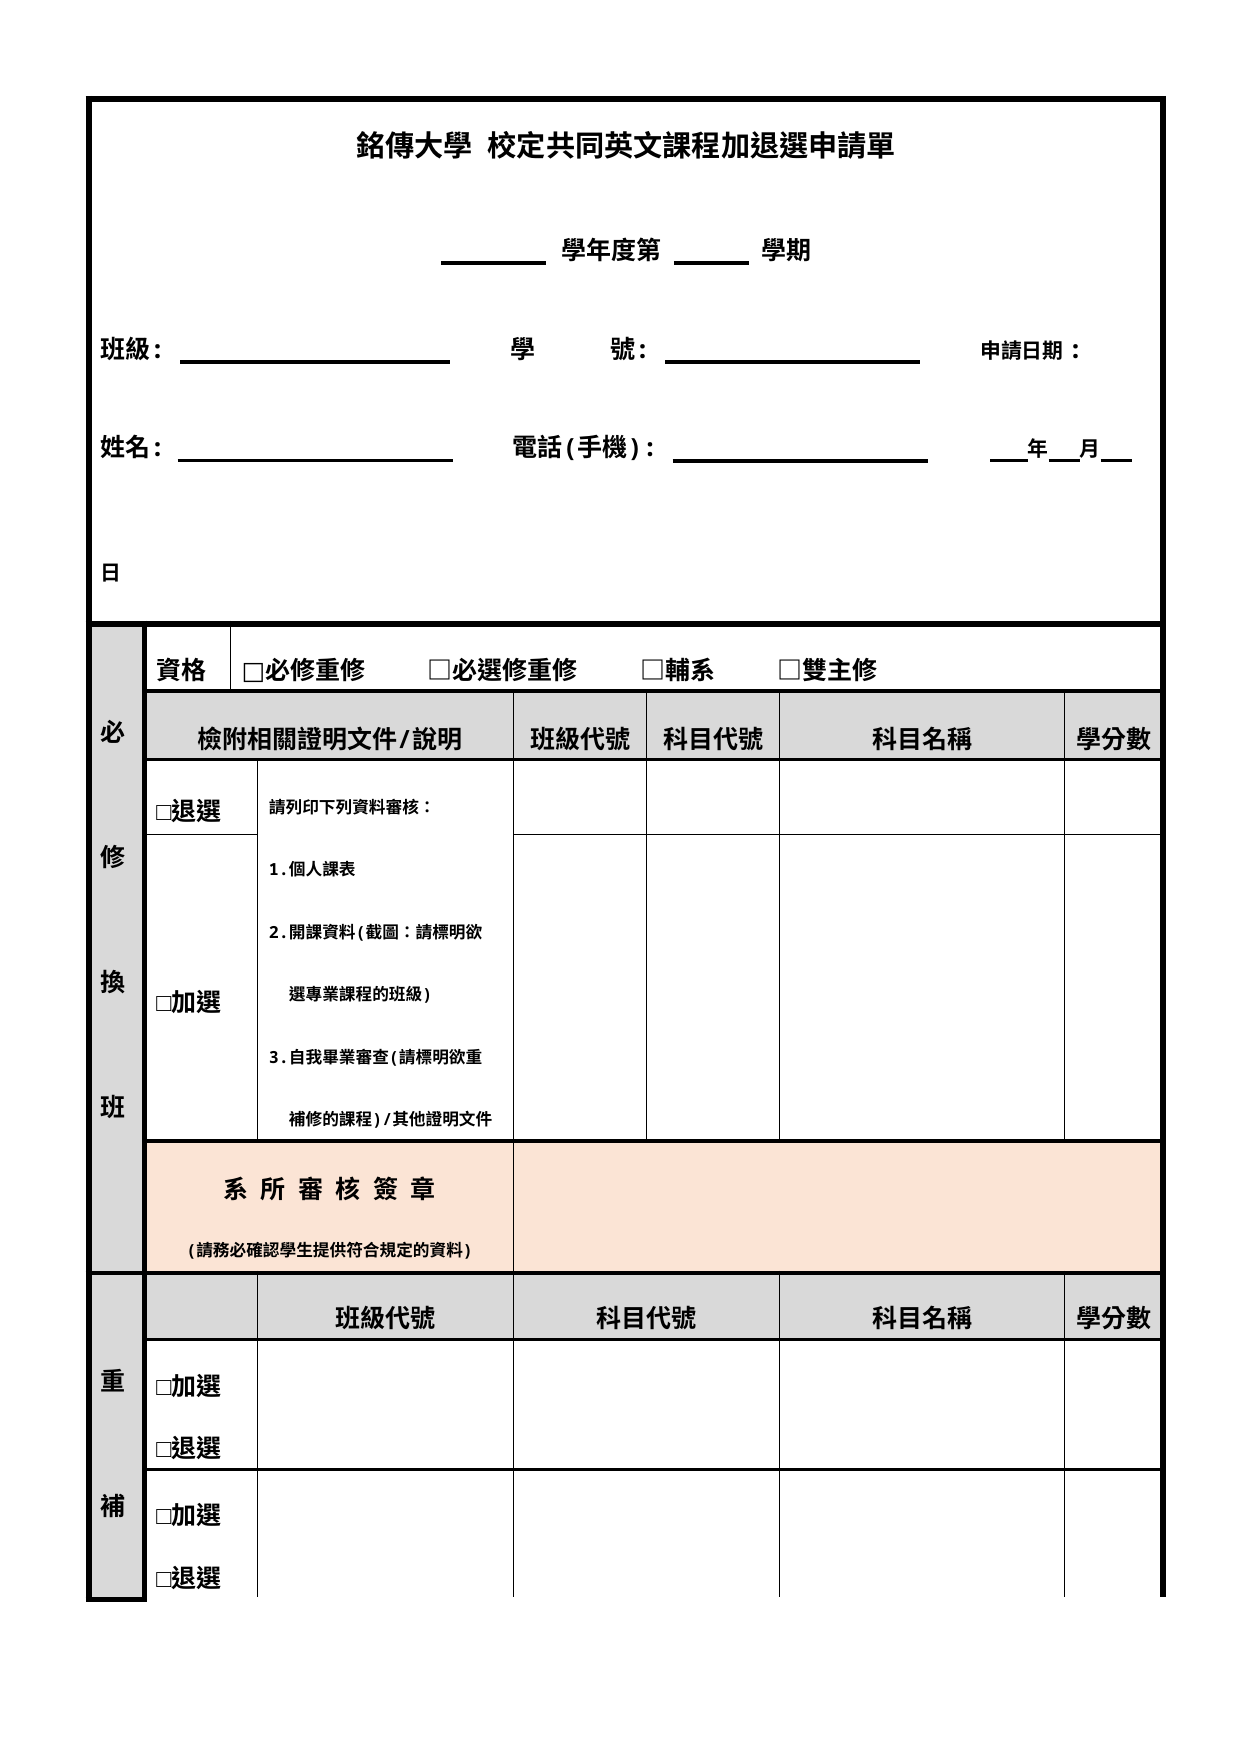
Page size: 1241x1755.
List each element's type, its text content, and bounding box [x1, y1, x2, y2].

table_cell 科目代號 [647, 693, 779, 758]
table_cell 學分數 [1065, 693, 1160, 758]
table_cell 班級代號 [514, 693, 646, 758]
table_cell [514, 761, 646, 834]
table_cell [780, 761, 1064, 834]
table_cell [1065, 835, 1160, 1139]
table_cell 科目代號 [514, 1275, 779, 1338]
table_cell [780, 1471, 1064, 1597]
table_cell 科目名稱 [780, 1275, 1064, 1338]
table_cell [647, 761, 779, 834]
table_cell □加選 □退選 [147, 1471, 257, 1597]
table_cell 檢附相關證明文件/說明 [147, 693, 513, 758]
table_cell 班級代號 [258, 1275, 513, 1338]
table_cell [147, 1275, 257, 1338]
table_cell [780, 1341, 1064, 1467]
table_cell [258, 1471, 513, 1597]
table_cell 請列印下列資料審核： 1.個人課表 2.開課資料(截圖：請標明欲 選專業課程的班級) 3.自我畢業審查(請標明欲重 補修的課程)/其他證明文件 [258, 761, 513, 1139]
table_cell □加選 [147, 835, 257, 1139]
table_cell 科目名稱 [780, 693, 1064, 758]
table_cell [647, 835, 779, 1139]
table_cell [514, 1143, 1160, 1271]
table_cell □加選 □退選 [147, 1341, 257, 1467]
table_cell [1065, 1341, 1160, 1467]
table_cell 必 修 換 班 [92, 627, 142, 1271]
table_cell [258, 1341, 513, 1467]
table_cell □必修重修 □必選修重修 □輔系 □雙主修 [231, 627, 1160, 689]
table_cell 學分數 [1065, 1275, 1160, 1338]
table_cell [514, 1471, 779, 1597]
table_cell [1065, 1471, 1160, 1597]
table_cell [1065, 761, 1160, 834]
table_cell [514, 1341, 779, 1467]
table_cell [514, 835, 646, 1139]
table_cell 資格 [147, 627, 230, 689]
table_cell [780, 835, 1064, 1139]
table_cell □退選 [147, 761, 257, 834]
table_header 銘傳大學 校定共同英文課程加退選申請單 學年度第 學期 班級: 學 號: 申請日期 : 姓名: 電話(手機): 年 月 日 [92, 102, 1160, 621]
table_cell 系 所 審 核 簽 章 (請務必確認學生提供符合規定的資料) [147, 1143, 513, 1271]
table_cell 重 補 [92, 1275, 142, 1597]
